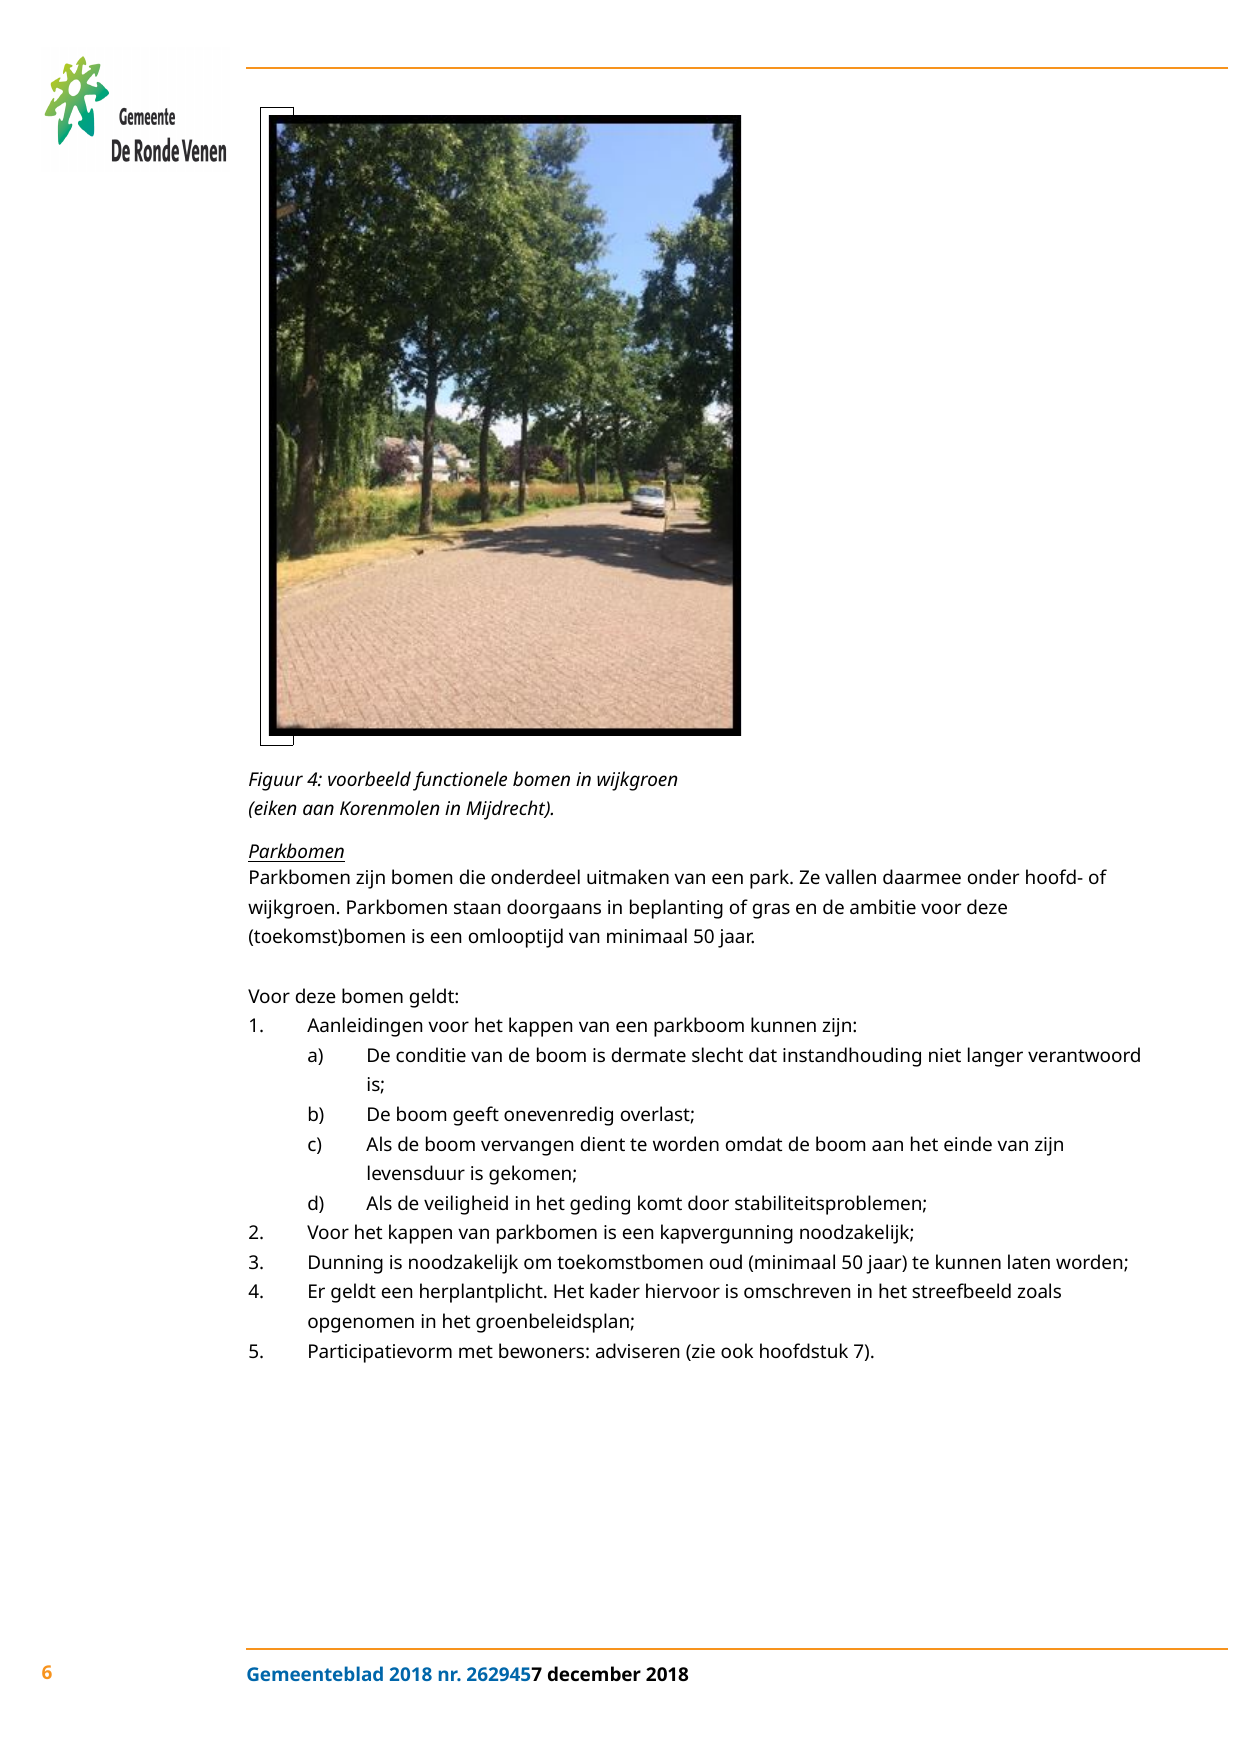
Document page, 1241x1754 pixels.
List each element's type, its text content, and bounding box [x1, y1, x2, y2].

text Voor deze bomen geldt: [248, 983, 1152, 1008]
list Als de veiligheid in het geding komt door stabiliteitsproblemen; [307, 1190, 1152, 1216]
picture [268, 115, 742, 736]
text (eiken aan Korenmolen in Mijdrecht). [248, 796, 1152, 821]
list Dunning is noodzakelijk om toekomstbomen oud (minimaal 50 jaar) te kunnen laten worden; [248, 1249, 1152, 1275]
list De boom geeft onevenredig overlast; [307, 1101, 1152, 1127]
picture [41, 47, 231, 172]
list Aanleidingen voor het kappen van een parkboom kunnen zijn: [248, 1012, 1152, 1038]
text Parkbomen [248, 839, 1152, 864]
list Participatievorm met bewoners: adviseren (zie ook hoofdstuk 7). [248, 1338, 1152, 1363]
list De conditie van de boom is dermate slecht dat instandhouding niet langer verantwoord is; [307, 1042, 1152, 1097]
list Voor het kappen van parkbomen is een kapvergunning noodzakelijk; [248, 1219, 1152, 1245]
list Er geldt een herplantplicht. Het kader hiervoor is omschreven in het streefbeeld zoals opgenomen in het groenbeleidsplan; [248, 1279, 1152, 1334]
text Figuur 4: voorbeeld functionele bomen in wijkgroen [248, 766, 1152, 792]
list Als de boom vervangen dient te worden omdat de boom aan het einde van zijn levensduur is gekomen; [307, 1131, 1152, 1186]
text Parkbomen zijn bomen die onderdeel uitmaken van een park. Ze vallen daarmee onder hoofd- of wijkgroen. Parkbomen staan doorgaans in beplanting of gras en de ambitie voor deze (toekomst)bomen is een omlooptijd van minimaal 50 jaar. [248, 864, 1152, 949]
